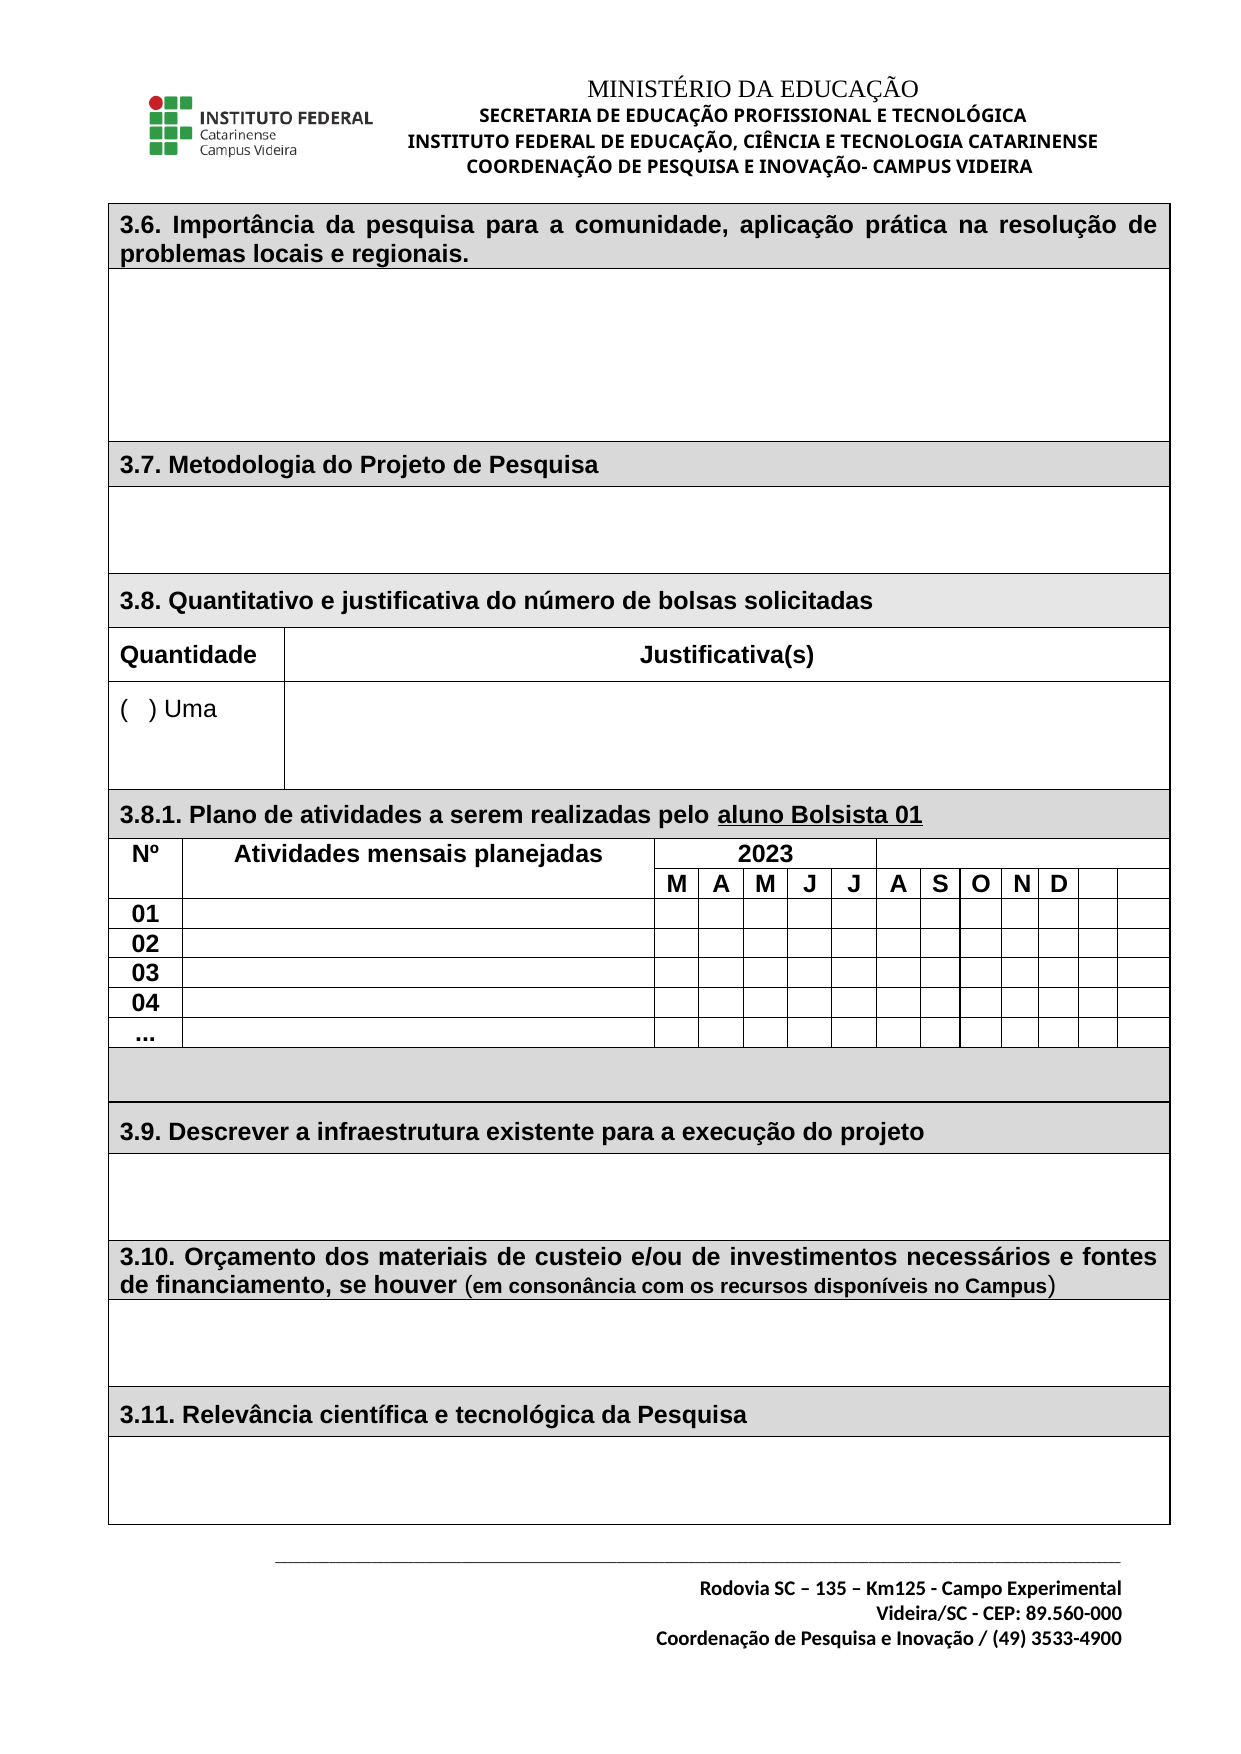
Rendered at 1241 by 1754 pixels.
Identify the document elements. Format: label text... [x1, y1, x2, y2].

table_cell [655, 958, 698, 987]
table_cell [109, 269, 1169, 441]
table_cell Justificativa(s) [285, 628, 1169, 681]
table_cell [961, 929, 1001, 957]
table_cell [1002, 988, 1038, 1017]
table_cell [744, 929, 787, 957]
table_cell [961, 988, 1001, 1017]
table_cell 3.10. Orçamento dos materiais de custeio e/ou de investimentos necessários e fontes de financiamento, se houver (em consonância com os recursos disponíveis no Campus) [109, 1241, 1169, 1299]
table_cell [1118, 869, 1169, 898]
table_cell [655, 929, 698, 957]
table_cell [1039, 899, 1078, 927]
table_cell [655, 988, 698, 1017]
table_cell [1079, 988, 1117, 1017]
table_cell [788, 958, 831, 987]
table_cell [109, 1154, 1169, 1240]
table_cell [921, 929, 959, 957]
table_cell [183, 899, 654, 927]
table_cell [832, 988, 876, 1017]
table_cell [1002, 1018, 1038, 1047]
table_cell Nº [109, 839, 182, 898]
table_cell [1039, 1018, 1078, 1047]
table_cell [1079, 1018, 1117, 1047]
table_cell [1079, 929, 1117, 957]
table_cell [788, 1018, 831, 1047]
table_cell [183, 988, 654, 1017]
table_cell Quantidade [109, 628, 284, 681]
table_cell A [877, 869, 920, 898]
table_cell 02 [109, 929, 182, 957]
table_cell [961, 1018, 1001, 1047]
table_cell M [655, 869, 698, 898]
table_cell [1118, 929, 1169, 957]
table_cell 01 [109, 899, 182, 927]
table_cell 3.7. Metodologia do Projeto de Pesquisa [109, 442, 1169, 486]
table_cell [655, 899, 698, 927]
table_cell [1118, 958, 1169, 987]
table_cell 3.9. Descrever a infraestrutura existente para a execução do projeto [109, 1103, 1169, 1153]
table_cell [1118, 1018, 1169, 1047]
table_cell [832, 1018, 876, 1047]
table_cell 04 [109, 988, 182, 1017]
table_cell [744, 899, 787, 927]
table_cell J [788, 869, 831, 898]
table_cell [877, 988, 920, 1017]
table_cell [1002, 899, 1038, 927]
table_cell [109, 487, 1169, 573]
table_cell 3.8.1. Plano de atividades a serem realizadas pelo aluno Bolsista 01 [109, 790, 1169, 838]
table_cell [921, 988, 959, 1017]
table_cell [877, 958, 920, 987]
table_cell [285, 682, 1169, 789]
table_cell [109, 1437, 1169, 1523]
table_cell [961, 958, 1001, 987]
table_cell [788, 988, 831, 1017]
table_cell [1039, 929, 1078, 957]
table_cell [921, 899, 959, 927]
table_cell N [1002, 869, 1038, 898]
table_cell [1002, 958, 1038, 987]
table_cell [1079, 869, 1117, 898]
table_cell [877, 899, 920, 927]
table_cell S [921, 869, 959, 898]
table_cell ( ) Uma [109, 682, 284, 789]
table_cell A [699, 869, 743, 898]
table_cell [109, 1300, 1169, 1386]
table_cell [109, 1048, 1169, 1101]
table_cell [699, 929, 743, 957]
table_cell M [744, 869, 787, 898]
table_cell [832, 929, 876, 957]
table_cell [788, 929, 831, 957]
table_cell [1079, 958, 1117, 987]
table_cell 3.8. Quantitativo e justificativa do número de bolsas solicitadas [109, 574, 1169, 627]
table_cell Atividades mensais planejadas [183, 839, 654, 898]
table_cell 3.11. Relevância científica e tecnológica da Pesquisa [109, 1387, 1169, 1436]
table_cell [788, 899, 831, 927]
table_cell [961, 899, 1001, 927]
table_cell 2023 [655, 839, 876, 868]
table_cell [1039, 958, 1078, 987]
table_cell [1079, 899, 1117, 927]
table_cell [183, 929, 654, 957]
table_cell [877, 929, 920, 957]
table_cell [699, 1018, 743, 1047]
table_cell [699, 899, 743, 927]
table_cell [699, 958, 743, 987]
table_cell [1118, 988, 1169, 1017]
table_cell 03 [109, 958, 182, 987]
picture [135, 84, 380, 167]
table_cell J [832, 869, 876, 898]
table_cell [744, 988, 787, 1017]
table_cell [744, 1018, 787, 1047]
table_cell [183, 1018, 654, 1047]
table_cell [744, 958, 787, 987]
table_cell 3.6. Importância da pesquisa para a comunidade, aplicação prática na resolução de problemas locais e regionais. [109, 204, 1169, 268]
table_cell [655, 1018, 698, 1047]
table_cell [832, 899, 876, 927]
table_cell [183, 958, 654, 987]
table_cell [877, 1018, 920, 1047]
table_cell [832, 958, 876, 987]
table_cell [921, 1018, 959, 1047]
table_cell [1002, 929, 1038, 957]
table_cell D [1039, 869, 1078, 898]
table_cell [699, 988, 743, 1017]
table_cell [877, 839, 1169, 868]
table_cell [921, 958, 959, 987]
table_cell [1118, 899, 1169, 927]
table_cell ... [109, 1018, 182, 1047]
table_cell [1039, 988, 1078, 1017]
table_cell O [961, 869, 1001, 898]
